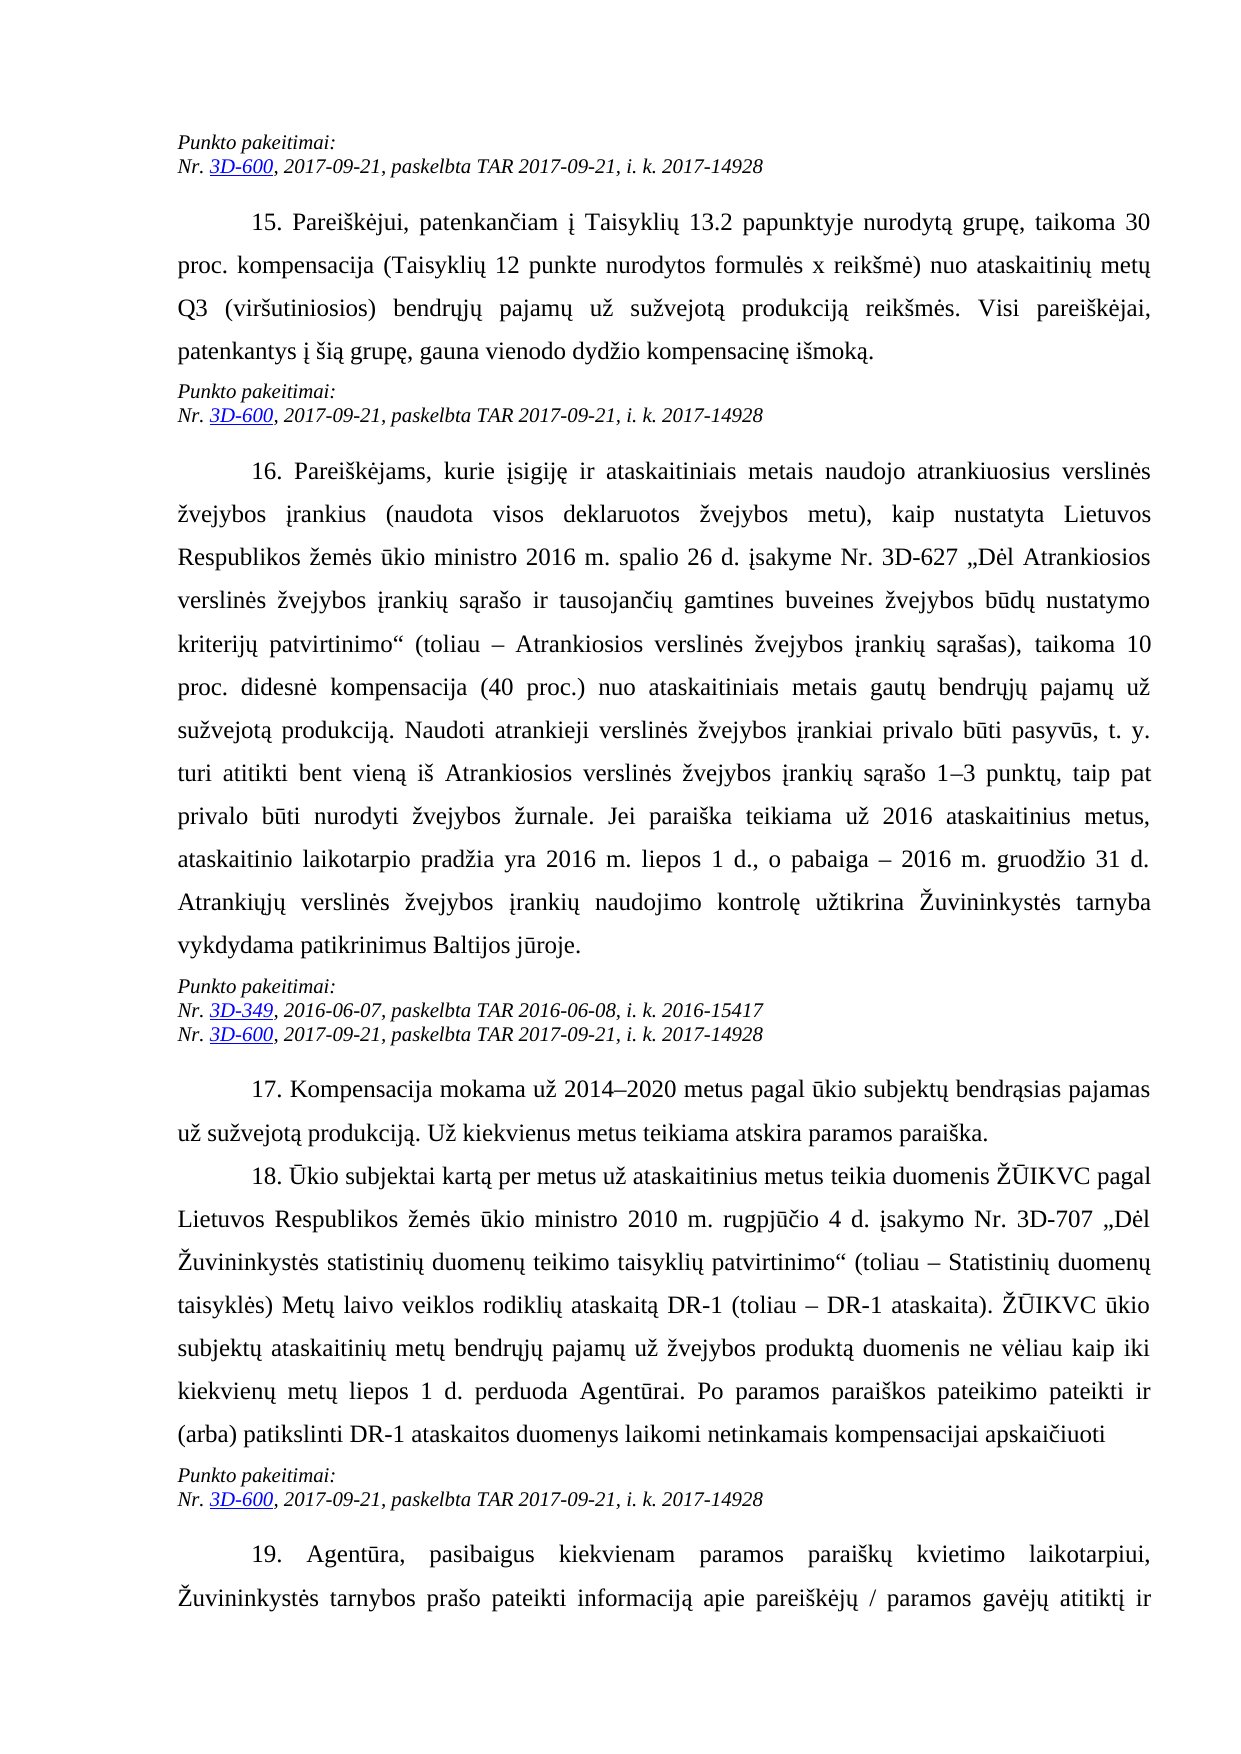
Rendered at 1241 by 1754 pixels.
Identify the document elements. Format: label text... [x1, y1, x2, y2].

text 15. Pareiškėjui, patenkančiam į Taisyklių 13.2 papunktyje nurodytą grupę, taikoma 30 proc. kompensacija (Taisyklių 12 punkte nurodytos formulės x reikšmė) nuo ataskaitinių metų Q3 (viršutiniosios) bendrųjų pajamų už sužvejotą produkciją reikšmės. Visi pareiškėjai, patenkantys į šią grupę, gauna vienodo dydžio kompensacinę išmoką. [177, 207, 1152, 365]
text Punkto pakeitimai: [177, 974, 1152, 998]
text 19. Agentūra, pasibaigus kiekvienam paramos paraiškų kvietimo laikotarpiui, Žuvininkystės tarnybos prašo pateikti informaciją apie pareiškėjų / paramos gavėjų atitiktį ir [177, 1539, 1152, 1611]
text Nr. 3D-600, 2017-09-21, paskelbta TAR 2017-09-21, i. k. 2017-14928 [177, 1022, 1152, 1046]
text Nr. 3D-600, 2017-09-21, paskelbta TAR 2017-09-21, i. k. 2017-14928 [177, 154, 1152, 178]
text 16. Pareiškėjams, kurie įsigiję ir ataskaitiniais metais naudojo atrankiuosius verslinės žvejybos įrankius (naudota visos deklaruotos žvejybos metu), kaip nustatyta Lietuvos Respublikos žemės ūkio ministro 2016 m. spalio 26 d. įsakyme Nr. 3D-627 „Dėl Atrankiosios verslinės žvejybos įrankių sąrašo ir tausojančių gamtines buveines žvejybos būdų nustatymo kriterijų patvirtinimo“ (toliau – Atrankiosios verslinės žvejybos įrankių sąrašas), taikoma 10 proc. didesnė kompensacija (40 proc.) nuo ataskaitiniais metais gautų bendrųjų pajamų už sužvejotą produkciją. Naudoti atrankieji verslinės žvejybos įrankiai privalo būti pasyvūs, t. y. turi atitikti bent vieną iš Atrankiosios verslinės žvejybos įrankių sąrašo 1–3 punktų, taip pat privalo būti nurodyti žvejybos žurnale. Jei paraiška teikiama už 2016 ataskaitinius metus, ataskaitinio laikotarpio pradžia yra 2016 m. liepos 1 d., o pabaiga – 2016 m. gruodžio 31 d. Atrankiųjų verslinės žvejybos įrankių naudojimo kontrolę užtikrina Žuvininkystės tarnyba vykdydama patikrinimus Baltijos jūroje. [177, 456, 1152, 959]
text Punkto pakeitimai: [177, 130, 1152, 154]
text Nr. 3D-600, 2017-09-21, paskelbta TAR 2017-09-21, i. k. 2017-14928 [177, 403, 1152, 427]
text Nr. 3D-349, 2016-06-07, paskelbta TAR 2016-06-08, i. k. 2016-15417 [177, 998, 1152, 1022]
text 17. Kompensacija mokama už 2014–2020 metus pagal ūkio subjektų bendrąsias pajamas už sužvejotą produkciją. Už kiekvienus metus teikiama atskira paramos paraiška. [177, 1074, 1152, 1146]
text 18. Ūkio subjektai kartą per metus už ataskaitinius metus teikia duomenis ŽŪIKVC pagal Lietuvos Respublikos žemės ūkio ministro 2010 m. rugpjūčio 4 d. įsakymo Nr. 3D-707 „Dėl Žuvininkystės statistinių duomenų teikimo taisyklių patvirtinimo“ (toliau – Statistinių duomenų taisyklės) Metų laivo veiklos rodiklių ataskaitą DR-1 (toliau – DR-1 ataskaita). ŽŪIKVC ūkio subjektų ataskaitinių metų bendrųjų pajamų už žvejybos produktą duomenis ne vėliau kaip iki kiekvienų metų liepos 1 d. perduoda Agentūrai. Po paramos paraiškos pateikimo pateikti ir (arba) patikslinti DR-1 ataskaitos duomenys laikomi netinkamais kompensacijai apskaičiuoti [177, 1161, 1152, 1448]
text Punkto pakeitimai: [177, 1463, 1152, 1487]
text Nr. 3D-600, 2017-09-21, paskelbta TAR 2017-09-21, i. k. 2017-14928 [177, 1487, 1152, 1511]
text Punkto pakeitimai: [177, 379, 1152, 403]
